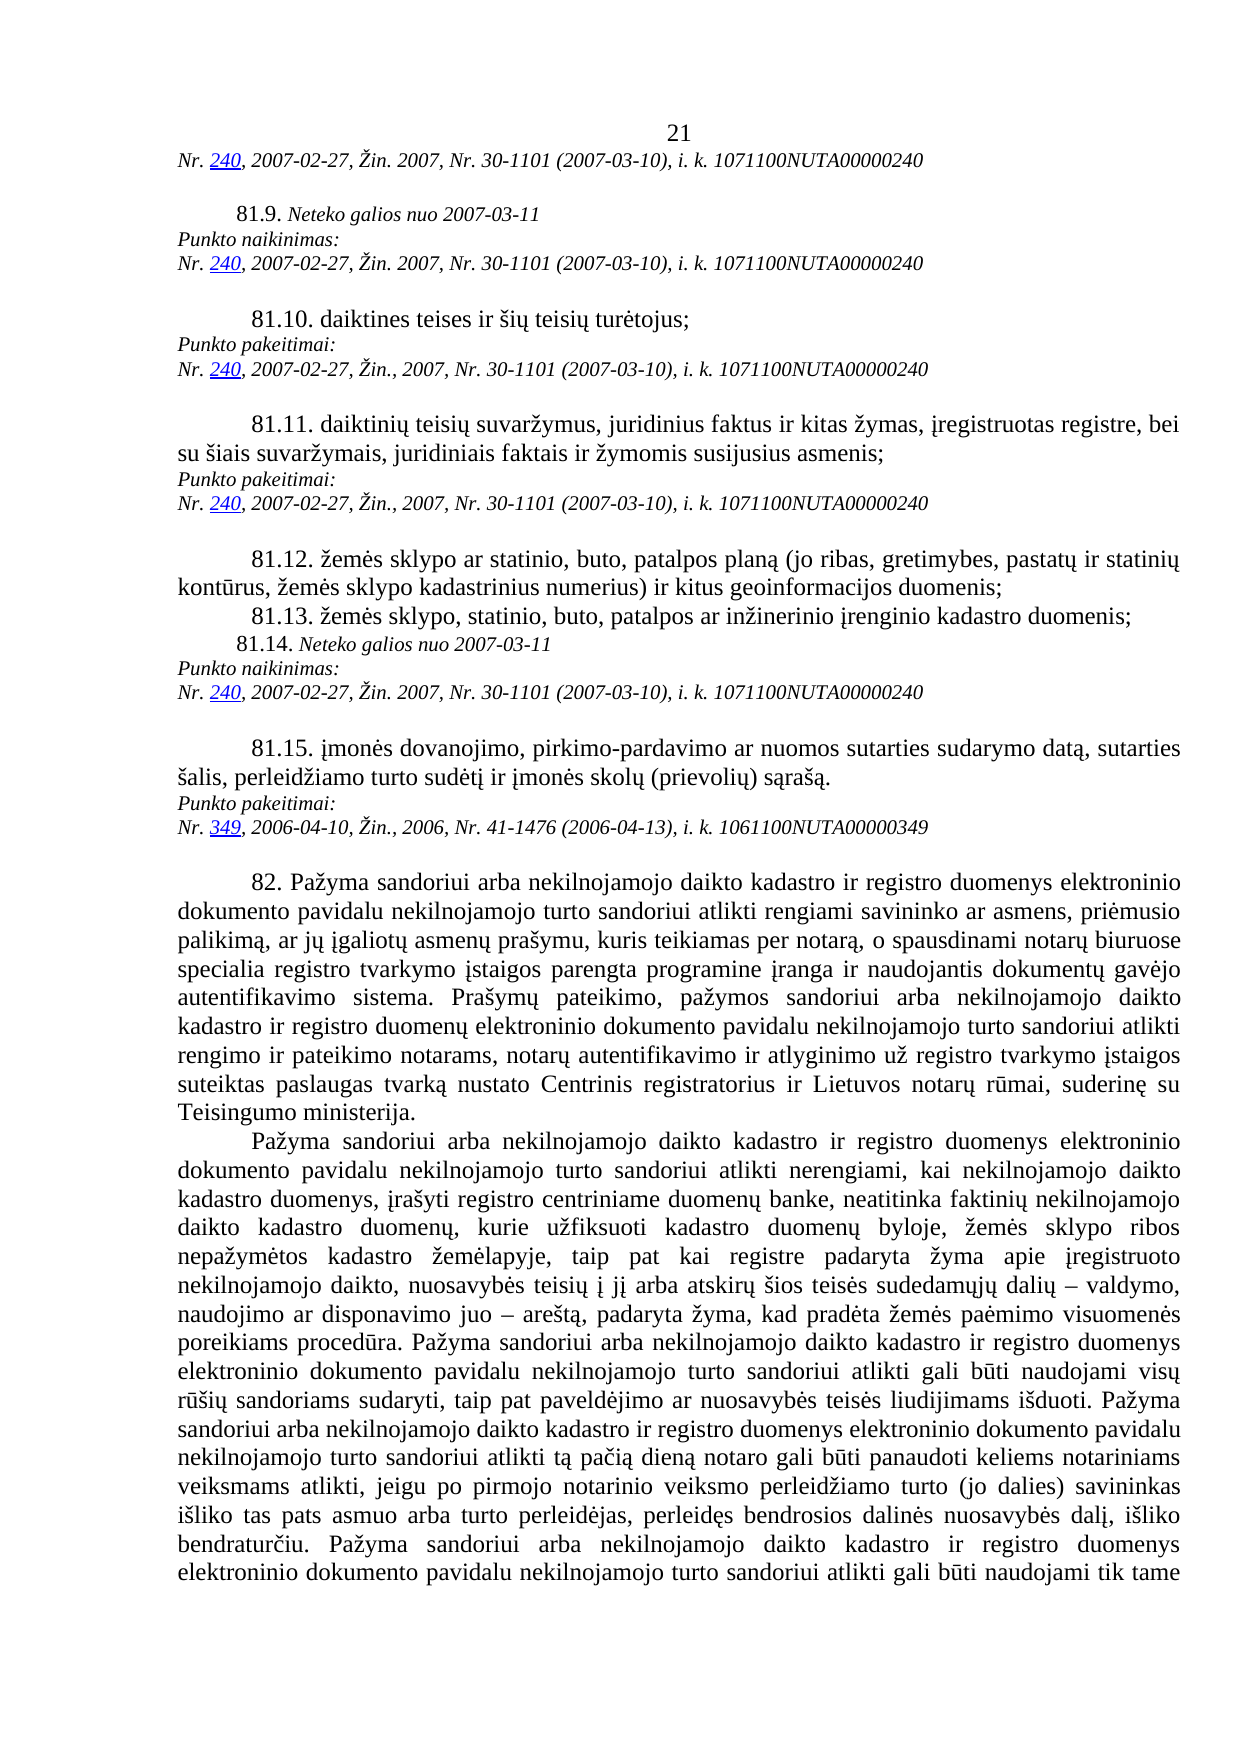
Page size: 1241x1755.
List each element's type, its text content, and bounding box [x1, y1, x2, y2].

text 81.13. žemės sklypo, statinio, buto, patalpos ar inžinerinio įrenginio kadastro duomenis; [177, 601, 1181, 630]
text 81.11. daiktinių teisių suvaržymus, juridinius faktus ir kitas žymas, įregistruotas registre, bei su šiais suvaržymais, juridiniais faktais ir žymomis susijusius asmenis; [177, 409, 1181, 467]
text 81.15. įmonės dovanojimo, pirkimo-pardavimo ar nuomos sutarties sudarymo datą, sutarties šalis, perleidžiamo turto sudėtį ir įmonės skolų (prievolių) sąrašą. [177, 733, 1181, 791]
text 81.12. žemės sklypo ar statinio, buto, patalpos planą (jo ribas, gretimybes, pastatų ir statinių kontūrus, žemės sklypo kadastrinius numerius) ir kitus geoinformacijos duomenis; [177, 544, 1181, 601]
text Punkto naikinimas: [177, 227, 1181, 251]
text Punkto pakeitimai: [177, 791, 1181, 815]
text Punkto naikinimas: [177, 656, 1181, 680]
text Pažyma sandoriui arba nekilnojamojo daikto kadastro ir registro duomenys elektroninio dokumento pavidalu nekilnojamojo turto sandoriui atlikti nerengiami, kai nekilnojamojo daikto kadastro duomenys, įrašyti registro centriniame duomenų banke, neatitinka faktinių nekilnojamojo daikto kadastro duomenų, kurie užfiksuoti kadastro duomenų byloje, žemės sklypo ribos nepažymėtos kadastro žemėlapyje, taip pat kai registre padaryta žyma apie įregistruoto nekilnojamojo daikto, nuosavybės teisių į jį arba atskirų šios teisės sudedamųjų dalių – valdymo, naudojimo ar disponavimo juo – areštą, padaryta žyma, kad pradėta žemės paėmimo visuomenės poreikiams procedūra. Pažyma sandoriui arba nekilnojamojo daikto kadastro ir registro duomenys elektroninio dokumento pavidalu nekilnojamojo turto sandoriui atlikti gali būti naudojami visų rūšių sandoriams sudaryti, taip pat paveldėjimo ar nuosavybės teisės liudijimams išduoti. Pažyma sandoriui arba nekilnojamojo daikto kadastro ir registro duomenys elektroninio dokumento pavidalu nekilnojamojo turto sandoriui atlikti tą pačią dieną notaro gali būti panaudoti keliems notariniams veiksmams atlikti, jeigu po pirmojo notarinio veiksmo perleidžiamo turto (jo dalies) savininkas išliko tas pats asmuo arba turto perleidėjas, perleidęs bendrosios dalinės nuosavybės dalį, išliko bendraturčiu. Pažyma sandoriui arba nekilnojamojo daikto kadastro ir registro duomenys elektroninio dokumento pavidalu nekilnojamojo turto sandoriui atlikti gali būti naudojami tik tame [177, 1126, 1181, 1586]
text 82. Pažyma sandoriui arba nekilnojamojo daikto kadastro ir registro duomenys elektroninio dokumento pavidalu nekilnojamojo turto sandoriui atlikti rengiami savininko ar asmens, priėmusio palikimą, ar jų įgaliotų asmenų prašymu, kuris teikiamas per notarą, o spausdinami notarų biuruose specialia registro tvarkymo įstaigos parengta programine įranga ir naudojantis dokumentų gavėjo autentifikavimo sistema. Prašymų pateikimo, pažymos sandoriui arba nekilnojamojo daikto kadastro ir registro duomenų elektroninio dokumento pavidalu nekilnojamojo turto sandoriui atlikti rengimo ir pateikimo notarams, notarų autentifikavimo ir atlyginimo už registro tvarkymo įstaigos suteiktas paslaugas tvarką nustato Centrinis registratorius ir Lietuvos notarų rūmai, suderinę su Teisingumo ministerija. [177, 867, 1181, 1126]
text 81.10. daiktines teises ir šių teisių turėtojus; [177, 304, 1181, 332]
text Nr. 240, 2007-02-27, Žin. 2007, Nr. 30-1101 (2007-03-10), i. k. 1071100NUTA00000240 [177, 680, 1181, 704]
text Punkto pakeitimai: [177, 467, 1181, 491]
text 81.9. Neteko galios nuo 2007-03-11 [177, 200, 1181, 227]
text 81.14. Neteko galios nuo 2007-03-11 [177, 630, 1181, 656]
text Nr. 349, 2006-04-10, Žin., 2006, Nr. 41-1476 (2006-04-13), i. k. 1061100NUTA00000349 [177, 815, 1181, 839]
text Nr. 240, 2007-02-27, Žin., 2007, Nr. 30-1101 (2007-03-10), i. k. 1071100NUTA00000240 [177, 491, 1181, 515]
text Nr. 240, 2007-02-27, Žin. 2007, Nr. 30-1101 (2007-03-10), i. k. 1071100NUTA00000240 [177, 148, 1181, 172]
text Nr. 240, 2007-02-27, Žin., 2007, Nr. 30-1101 (2007-03-10), i. k. 1071100NUTA00000240 [177, 356, 1181, 381]
text Punkto pakeitimai: [177, 332, 1181, 356]
text Nr. 240, 2007-02-27, Žin. 2007, Nr. 30-1101 (2007-03-10), i. k. 1071100NUTA00000240 [177, 251, 1181, 275]
